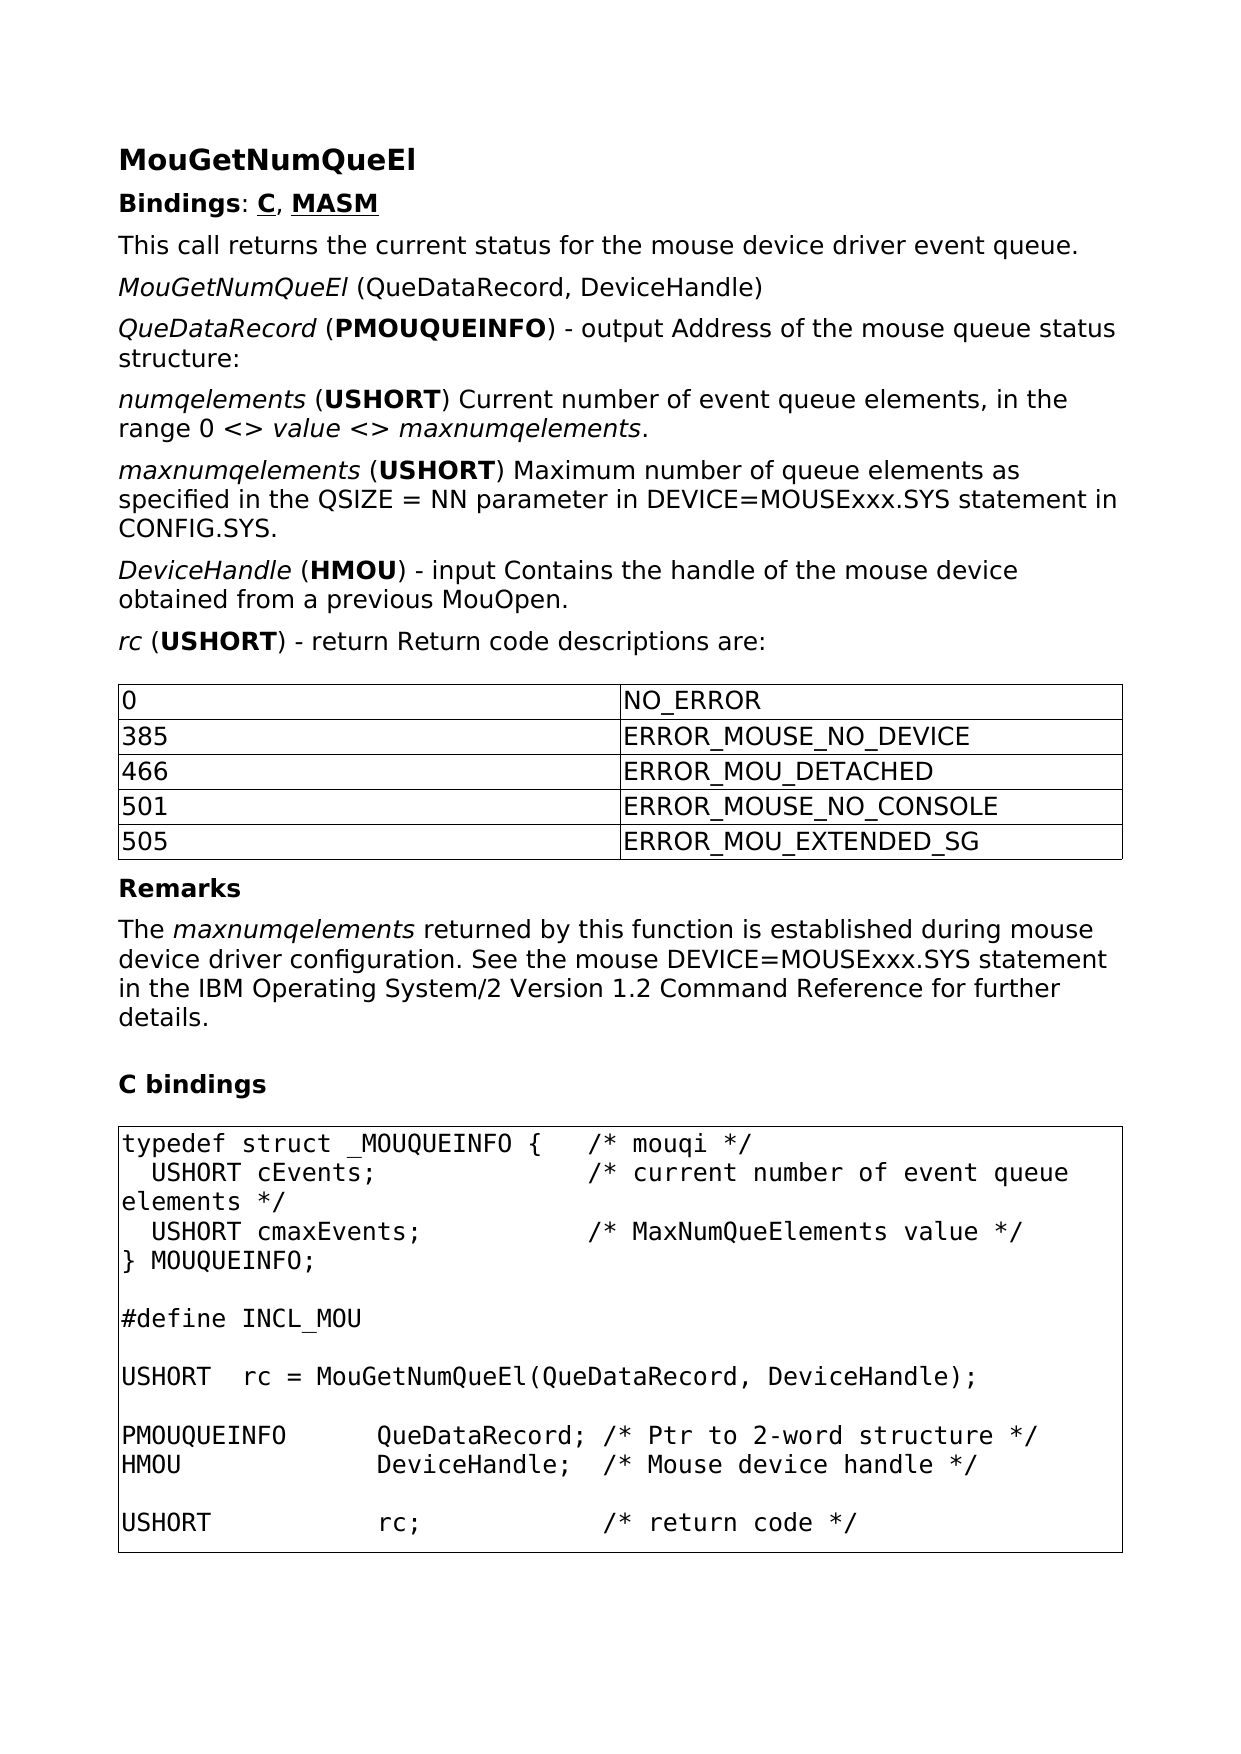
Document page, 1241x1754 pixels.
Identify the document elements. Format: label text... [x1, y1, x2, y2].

table_cell ERROR_MOUSE_NO_DEVICE [621, 720, 1122, 754]
subtitle C bindings [118, 1070, 1122, 1099]
text This call returns the current status for the mouse device driver event queue. [118, 231, 1122, 260]
table_header typedef struct _MOUQUEINFO { /* mouqi */ USHORT cEvents; /* current number of event queue elements */ USHORT cmaxEvents; /* MaxNumQueElements value */ } MOUQUEINFO; #define INCL_MOU USHORT rc = MouGetNumQueEl(QueDataRecord, DeviceHandle); PMOUQUEINFO QueDataRecord; /* Ptr to 2-word structure */ HMOU DeviceHandle; /* Mouse device handle */ USHORT rc; /* return code */ [119, 1127, 1122, 1552]
table_cell 466 [119, 755, 620, 789]
table_header 0 [119, 685, 620, 719]
text MouGetNumQueEl (QueDataRecord, DeviceHandle) [118, 273, 1122, 302]
text The maxnumqelements returned by this function is established during mouse device driver configuration. See the mouse DEVICE=MOUSExxx.SYS statement in the IBM Operating System/2 Version 1.2 Command Reference for further details. [118, 916, 1122, 1032]
subtitle MouGetNumQueEl [118, 143, 1122, 177]
text QueDataRecord (PMOUQUEINFO) - output Address of the mouse queue status structure: [118, 314, 1122, 373]
table_header NO_ERROR [621, 685, 1122, 719]
table_cell ERROR_MOU_DETACHED [621, 755, 1122, 789]
text maxnumqelements (USHORT) Maximum number of queue elements as specified in the QSIZE = NN parameter in DEVICE=MOUSExxx.SYS statement in CONFIG.SYS. [118, 456, 1122, 544]
text Remarks [118, 874, 1122, 903]
text rc (USHORT) - return Return code descriptions are: [118, 627, 1122, 656]
table_cell 385 [119, 720, 620, 754]
text Bindings: C, MASM [118, 189, 1122, 219]
table_cell ERROR_MOUSE_NO_CONSOLE [621, 790, 1122, 824]
table_cell 501 [119, 790, 620, 824]
text DeviceHandle (HMOU) - input Contains the handle of the mouse device obtained from a previous MouOpen. [118, 556, 1122, 614]
table_cell 505 [119, 825, 620, 859]
text numqelements (USHORT) Current number of event queue elements, in the range 0 <> value <> maxnumqelements. [118, 385, 1122, 444]
table_cell ERROR_MOU_EXTENDED_SG [621, 825, 1122, 859]
